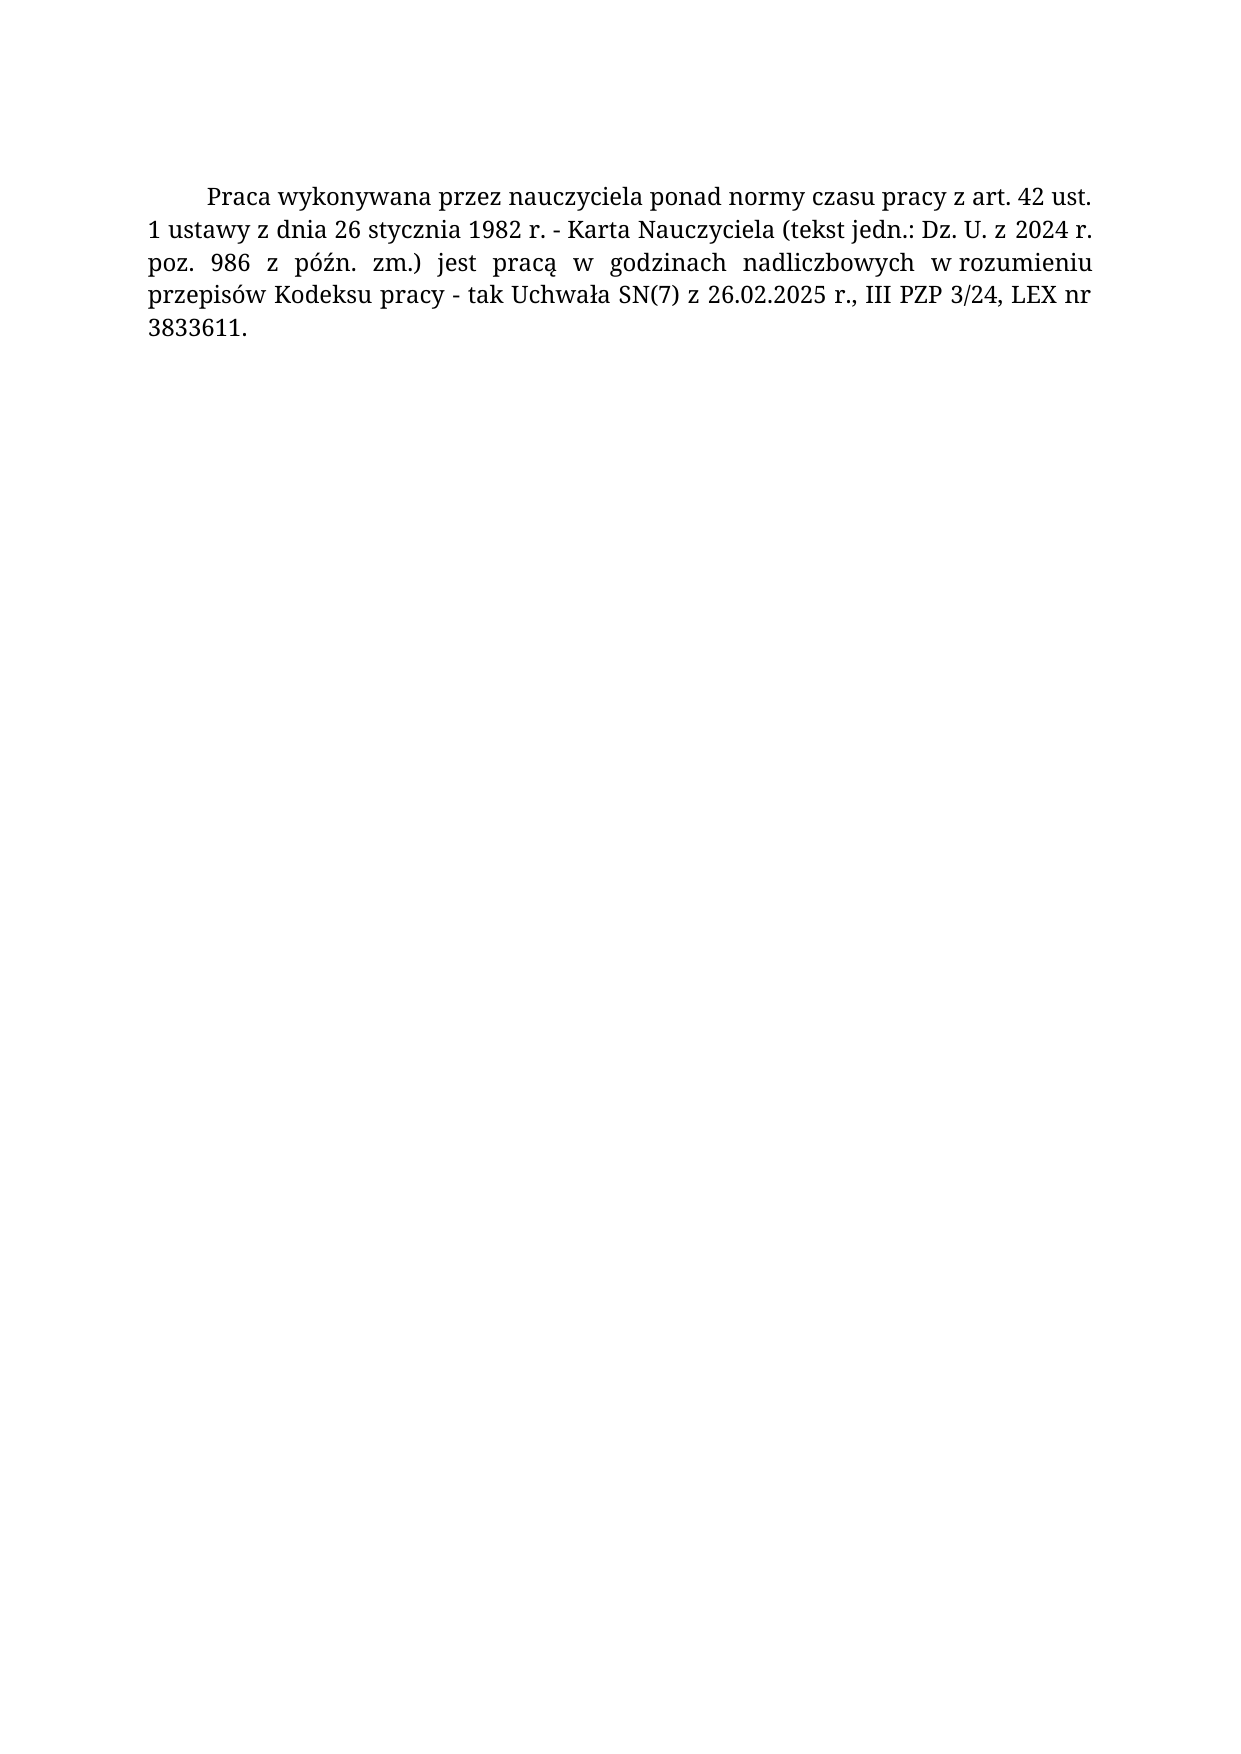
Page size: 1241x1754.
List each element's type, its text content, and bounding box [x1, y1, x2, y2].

list Praca wykonywana przez nauczyciela ponad normy czasu pracy z art. 42 ust. 1 ustawy z dnia 26 stycznia 1982 r. - Karta Nauczyciela (tekst jedn.: Dz. U. z 2024 r. poz. 986 z późn. zm.) jest pracą w godzinach nadliczbowych w rozumieniu przepisów Kodeksu pracy - tak Uchwała SN(7) z 26.02.2025 r., III PZP 3/24, LEX nr 3833611. [148, 180, 1093, 343]
